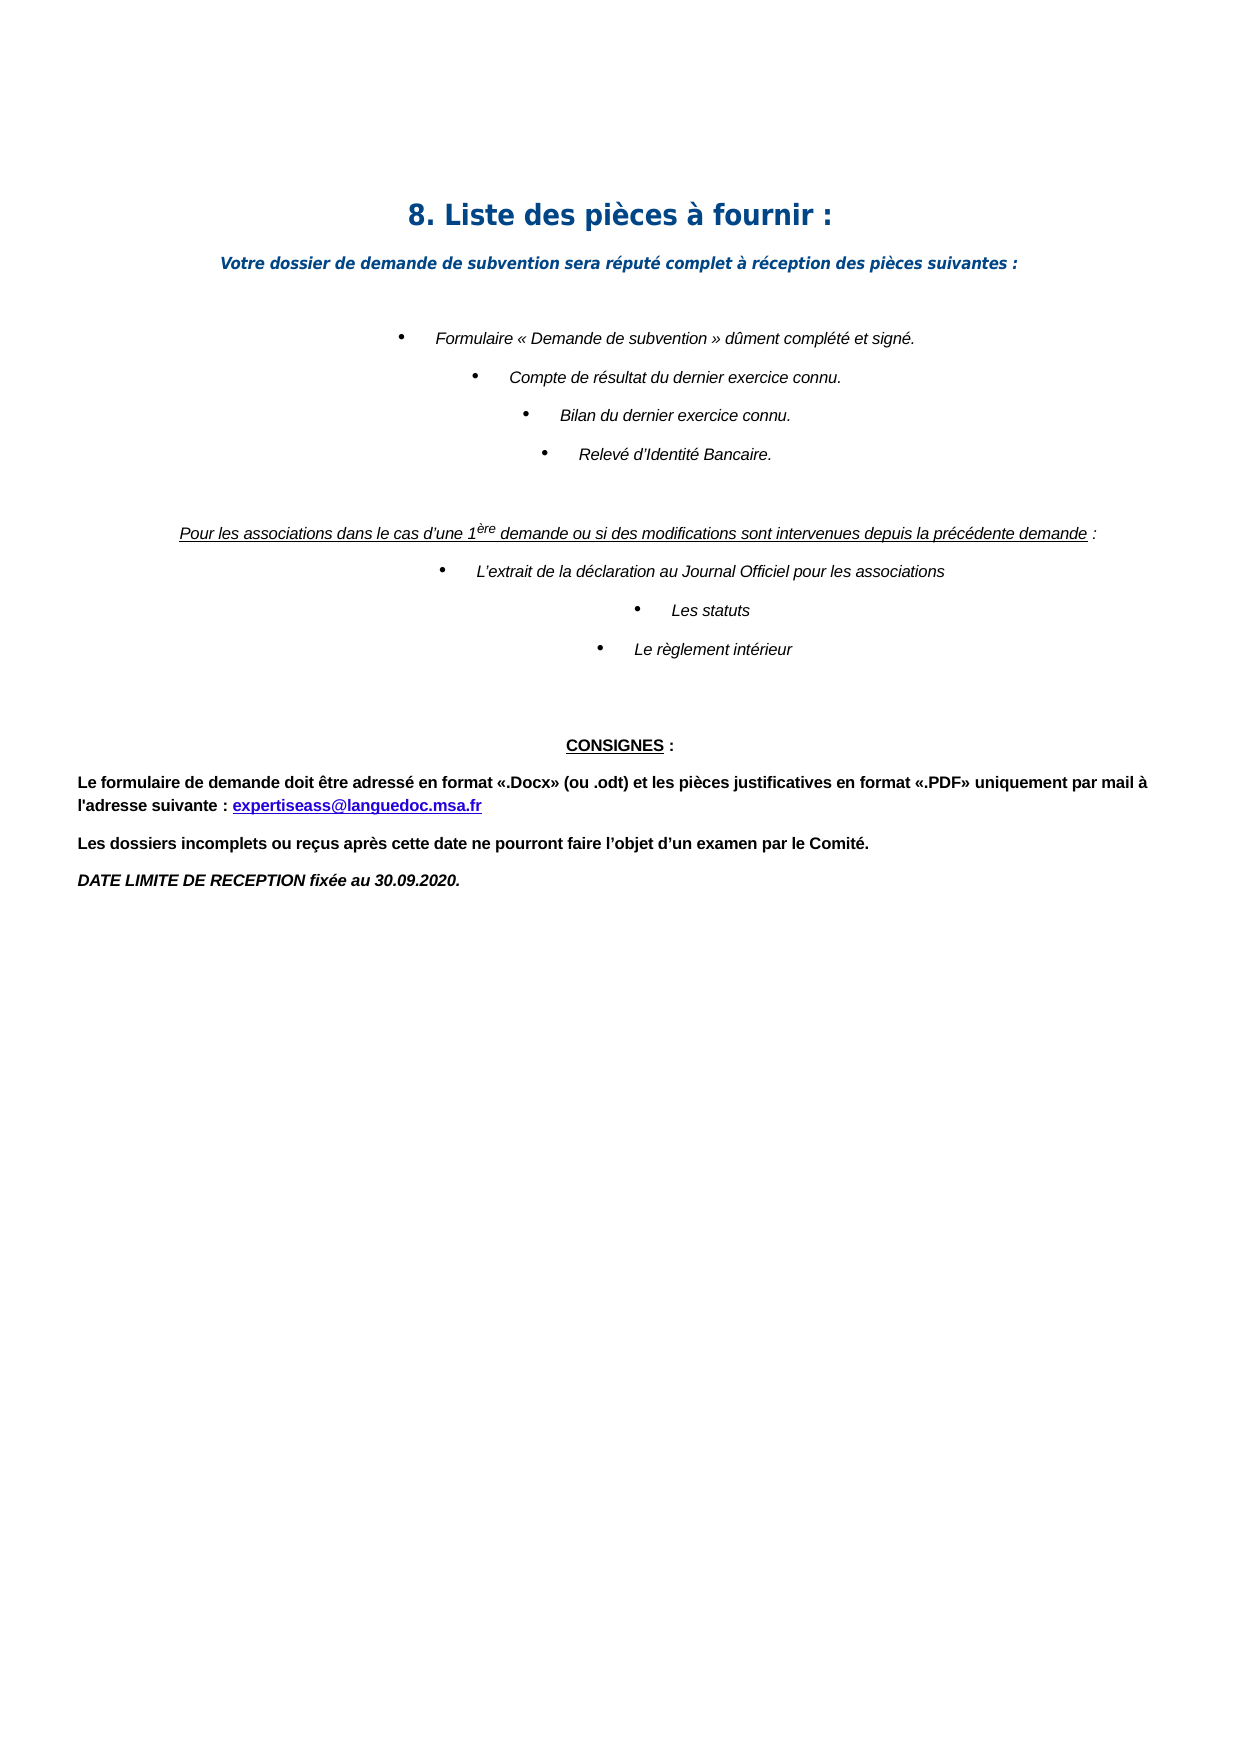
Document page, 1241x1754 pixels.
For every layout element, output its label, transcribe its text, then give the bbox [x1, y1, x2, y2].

text DATE LIMITE DE RECEPTION fixée au 30.09.2020. [77, 871, 1163, 890]
list Compte de résultat du dernier exercice connu. [152, 368, 1163, 388]
text Les dossiers incomplets ou reçus après cette date ne pourront faire l’objet d’un examen par le Comité. [77, 834, 1163, 853]
text 8. Liste des pièces à fournir : [77, 198, 1163, 232]
text Le formulaire de demande doit être adressé en format «.Docx» (ou .odt) et les pièces justificatives en format «.PDF» uniquement par mail à l'adresse suivante : expertiseass@languedoc.msa.fr [77, 773, 1163, 815]
list Les statuts [227, 601, 1163, 621]
list L’extrait de la déclaration au Journal Officiel pour les associations [227, 562, 1163, 582]
list Formulaire « Demande de subvention » dûment complété et signé. [152, 329, 1163, 349]
text Votre dossier de demande de subvention sera réputé complet à réception des pièces suivantes : [77, 254, 1163, 273]
list Relevé d’Identité Bancaire. [152, 445, 1163, 465]
text CONSIGNES : [77, 736, 1163, 755]
list Le règlement intérieur [227, 639, 1163, 660]
text Pour les associations dans le cas d’une 1ère demande ou si des modifications sont intervenues depuis la précédente demande : [115, 521, 1163, 543]
list Bilan du dernier exercice connu. [152, 406, 1163, 426]
